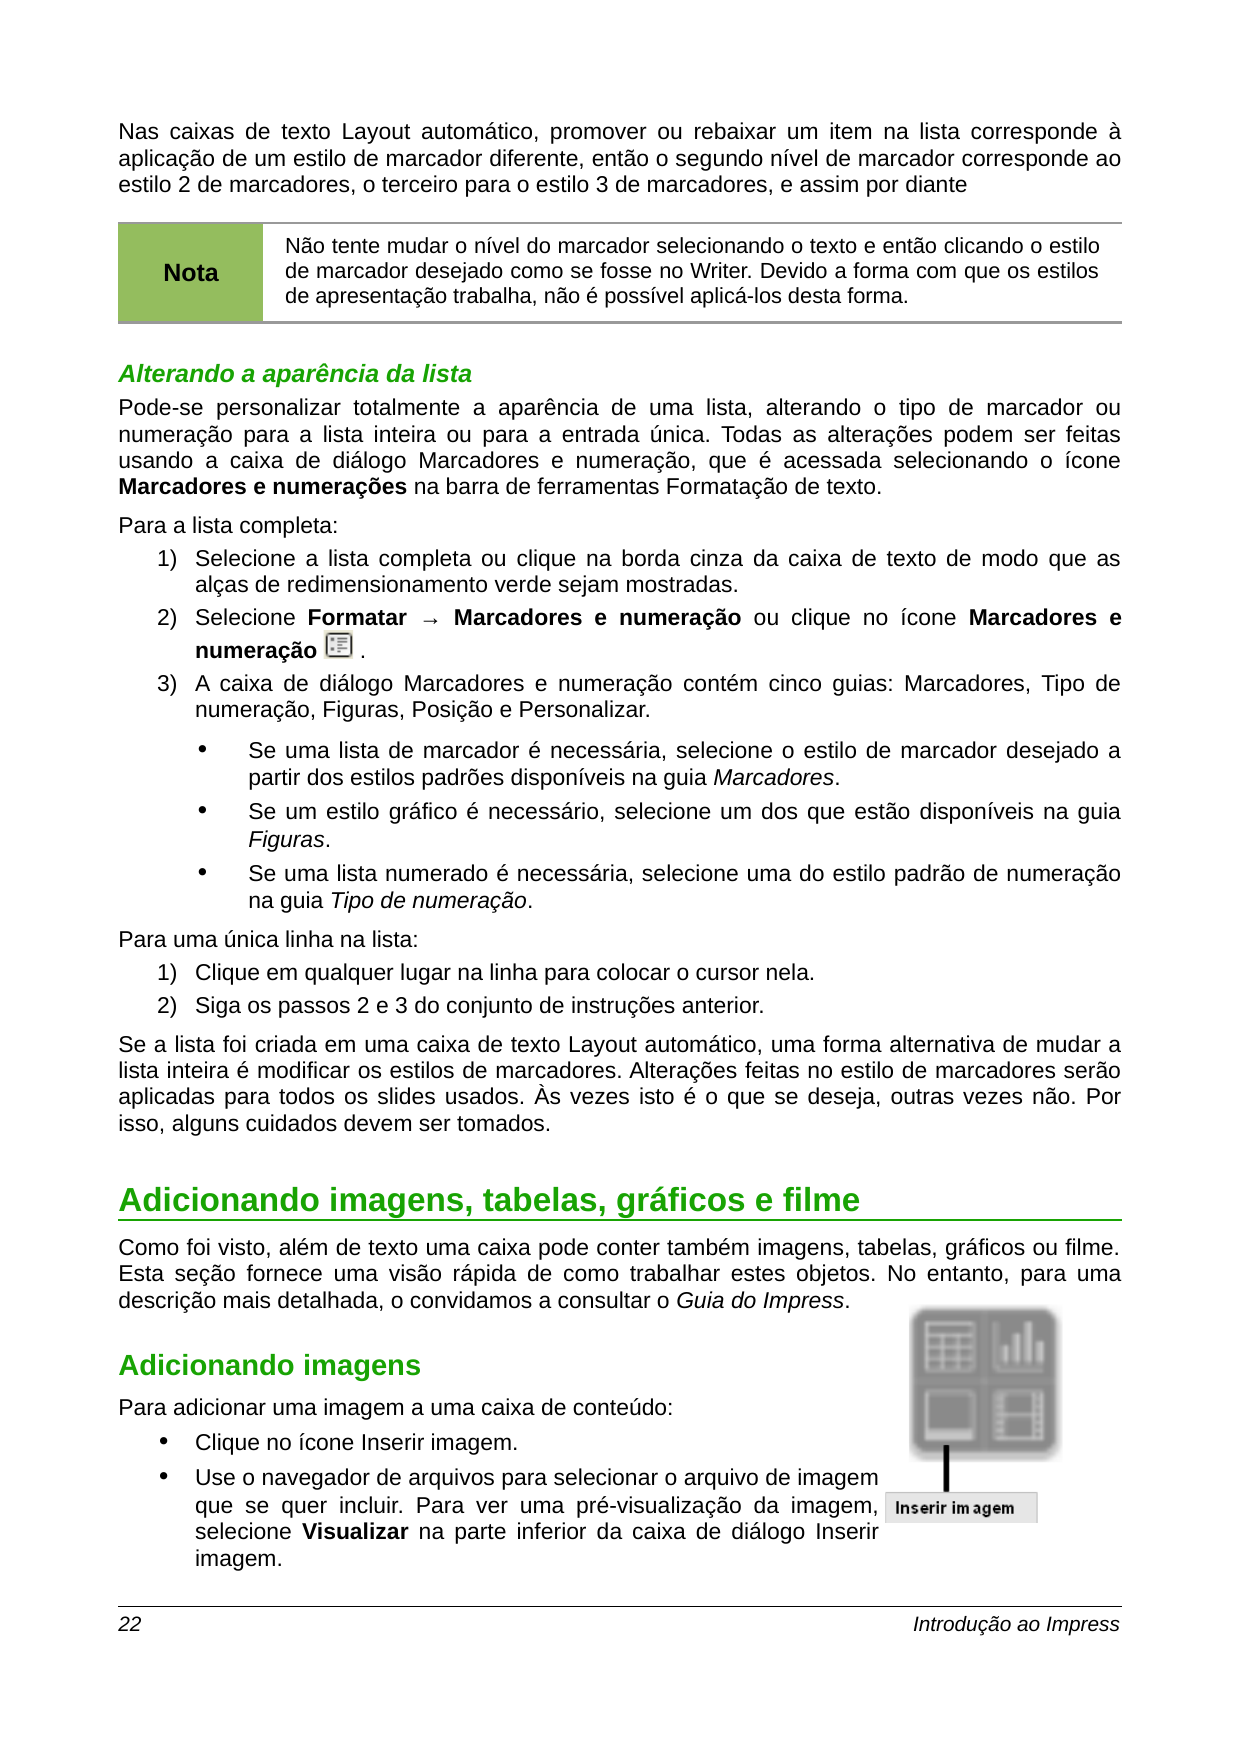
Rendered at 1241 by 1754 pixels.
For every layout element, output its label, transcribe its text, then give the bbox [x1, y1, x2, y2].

list Clique no ícone Inserir imagem. [156, 1427, 885, 1456]
list Selecione a lista completa ou clique na borda cinza da caixa de texto de modo que as alças de redimensionamento verde sejam mostradas. [177, 545, 1122, 598]
list Para adicionar uma imagem a uma caixa de conteúdo: [118, 1394, 885, 1421]
text Como foi visto, além de texto uma caixa pode conter também imagens, tabelas, gráficos ou filme. Esta seção fornece uma visão rápida de como trabalhar estes objetos. No entanto, para uma descrição mais detalhada, o convidamos a consultar o Guia do Impress. [118, 1234, 1122, 1313]
list Se uma lista numerado é necessária, selecione uma do estilo padrão de numeração na guia Tipo de numeração. [195, 858, 1122, 914]
list A caixa de diálogo Marcadores e numeração contém cinco guias: Marcadores, Tipo de numeração, Figuras, Posição e Personalizar. [177, 669, 1122, 722]
list Siga os passos 2 e 3 do conjunto de instruções anterior. [177, 992, 1122, 1018]
list Use o navegador de arquivos para selecionar o arquivo de imagem que se quer incluir. Para ver uma pré-visualização da imagem, selecione Visualizar na parte inferior da caixa de diálogo Inserir imagem. [156, 1463, 1122, 1571]
list Selecione Formatar → Marcadores e numeração ou clique no ícone Marcadores e numeração . [177, 604, 1122, 663]
picture [323, 630, 354, 659]
list [1063, 1427, 1122, 1456]
list Para a lista completa: [118, 512, 1122, 538]
table_header Não tente mudar o nível do marcador selecionando o texto e então clicando o estilo de marcador desejado como se fosse no Writer. Devido a forma com que os estilos de apresentação trabalha, não é possível aplicá-los desta forma. [264, 224, 1122, 321]
subtitle Alterando a aparência da lista [118, 359, 1122, 388]
subtitle [1063, 1348, 1122, 1382]
text Pode-se personalizar totalmente a aparência de uma lista, alterando o tipo de marcador ou numeração para a lista inteira ou para a entrada única. Todas as alterações podem ser feitas usando a caixa de diálogo Marcadores e numeração, que é acessada selecionando o ícone Marcadores e numerações na barra de ferramentas Formatação de texto. [118, 394, 1122, 500]
subtitle Adicionando imagens [118, 1348, 885, 1382]
picture [885, 1303, 1063, 1523]
table_header Nota [118, 224, 263, 321]
list Clique em qualquer lugar na linha para colocar o cursor nela. [177, 959, 1122, 985]
text Se a lista foi criada em uma caixa de texto Layout automático, uma forma alternativa de mudar a lista inteira é modificar os estilos de marcadores. Alterações feitas no estilo de marcadores serão aplicadas para todos os slides usados. Às vezes isto é o que se deseja, outras vezes não. Por isso, alguns cuidados devem ser tomados. [118, 1031, 1122, 1136]
list Se um estilo gráfico é necessário, selecione um dos que estão disponíveis na guia Figuras. [195, 797, 1122, 852]
text Nas caixas de texto Layout automático, promover ou rebaixar um item na lista corresponde à aplicação de um estilo de marcador diferente, então o segundo nível de marcador corresponde ao estilo 2 de marcadores, o terceiro para o estilo 3 de marcadores, e assim por diante [118, 118, 1122, 197]
subtitle Adicionando imagens, tabelas, gráficos e filme [118, 1180, 1122, 1219]
list Para uma única linha na lista: [118, 926, 1122, 953]
list [1063, 1394, 1122, 1421]
list Se uma lista de marcador é necessária, selecione o estilo de marcador desejado a partir dos estilos padrões disponíveis na guia Marcadores. [195, 735, 1122, 790]
